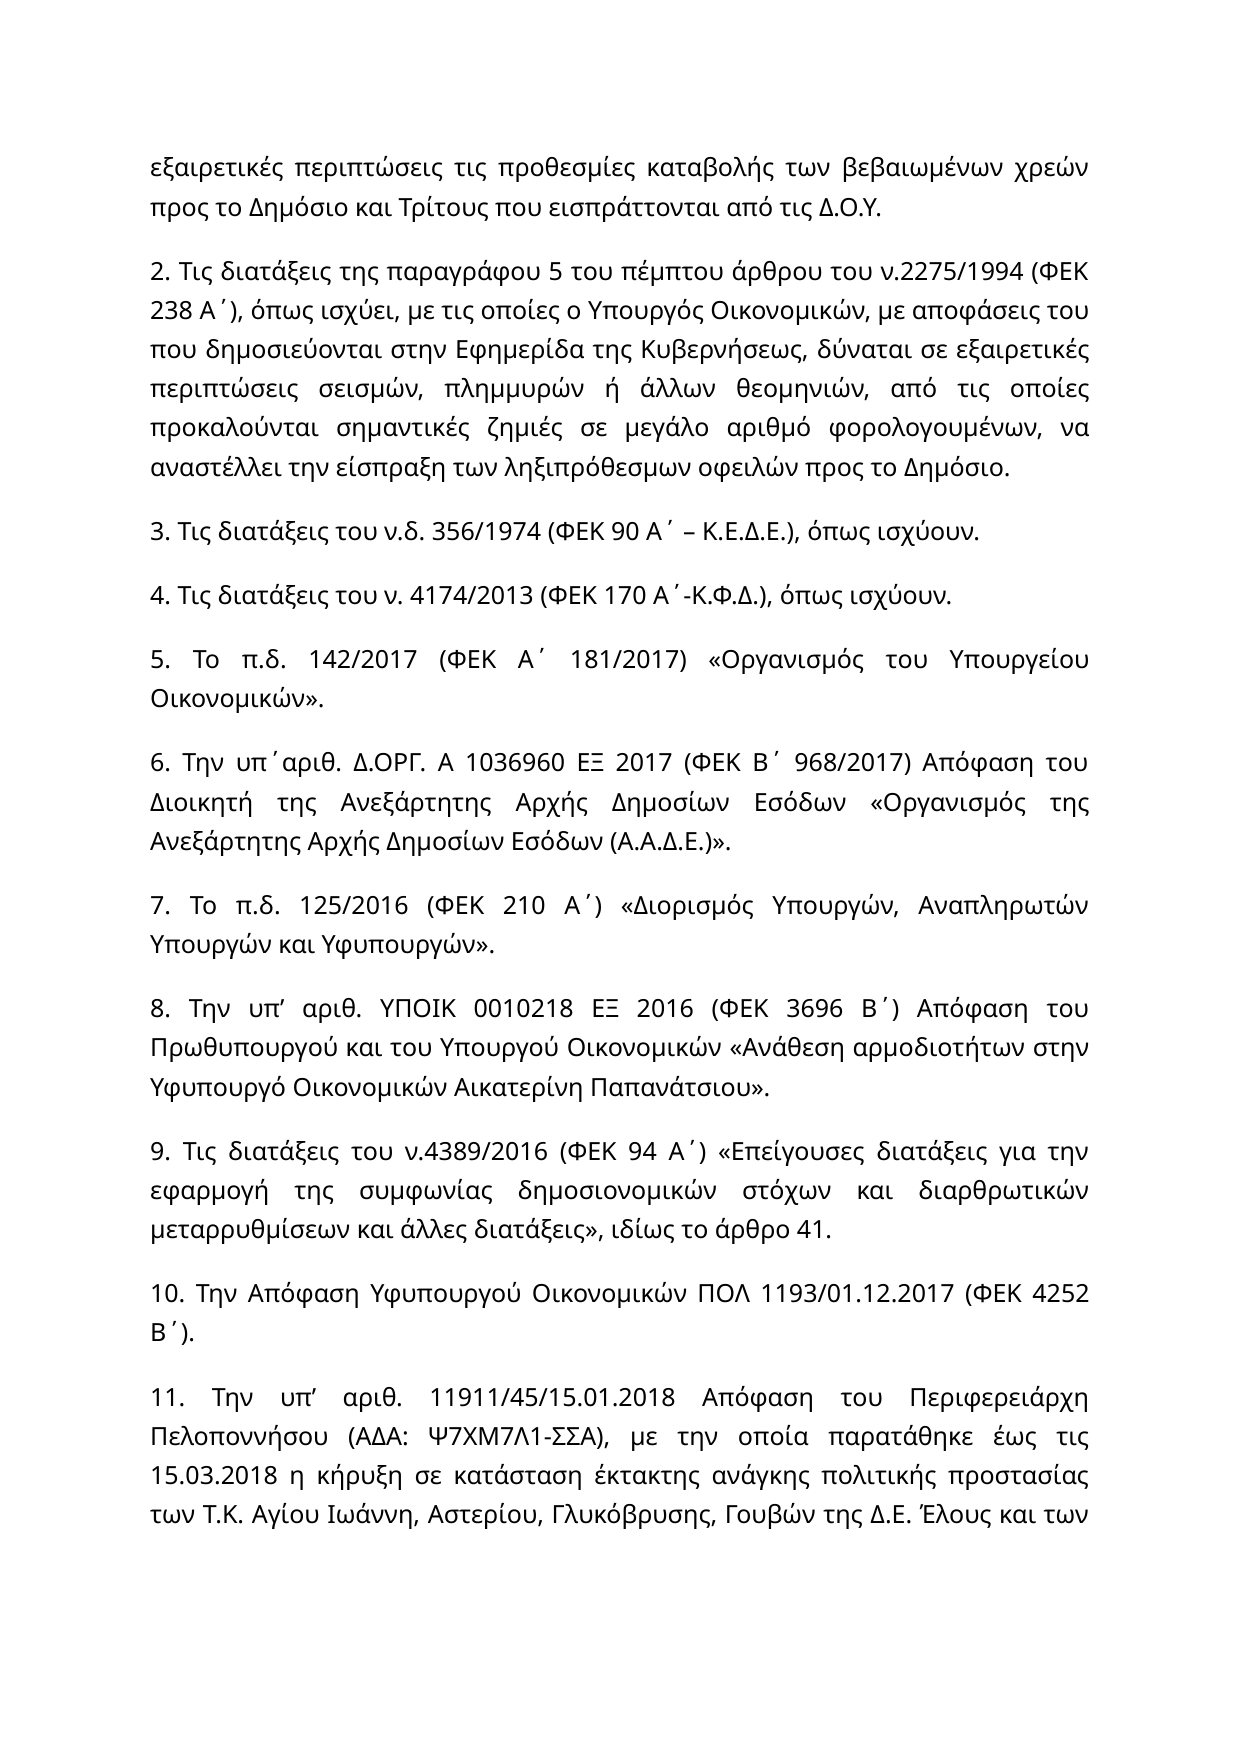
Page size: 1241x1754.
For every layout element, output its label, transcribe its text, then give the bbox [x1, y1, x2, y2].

text 4. Τις διατάξεις του ν. 4174/2013 (ΦΕΚ 170 Α΄-Κ.Φ.Δ.), όπως ισχύουν. [150, 577, 1090, 612]
text εξαιρετικές περιπτώσεις τις προθεσμίες καταβολής των βεβαιωμένων χρεών προς το Δημόσιο και Τρίτους που εισπράττονται από τις Δ.Ο.Υ. [150, 150, 1090, 223]
text 6. Την υπ΄αριθ. Δ.ΟΡΓ. Α 1036960 ΕΞ 2017 (ΦΕΚ Β΄ 968/2017) Απόφαση του Διοικητή της Ανεξάρτητης Αρχής Δημοσίων Εσόδων «Οργανισμός της Ανεξάρτητης Αρχής Δημοσίων Εσόδων (Α.Α.Δ.Ε.)». [150, 745, 1090, 857]
text 3. Τις διατάξεις του ν.δ. 356/1974 (ΦΕΚ 90 Α΄ – Κ.Ε.Δ.Ε.), όπως ισχύουν. [150, 513, 1090, 547]
text 8. Την υπ’ αριθ. ΥΠΟΙΚ 0010218 ΕΞ 2016 (ΦΕΚ 3696 Β΄) Απόφαση του Πρωθυπουργού και του Υπουργού Οικονομικών «Ανάθεση αρμοδιοτήτων στην Υφυπουργό Οικονομικών Αικατερίνη Παπανάτσιου». [150, 991, 1090, 1103]
text 10. Την Απόφαση Υφυπουργού Οικονομικών ΠΟΛ 1193/01.12.2017 (ΦΕΚ 4252 Β΄). [150, 1276, 1090, 1349]
text 7. Το π.δ. 125/2016 (ΦΕΚ 210 Α΄) «Διορισμός Υπουργών, Αναπληρωτών Υπουργών και Υφυπουργών». [150, 887, 1090, 961]
text 11. Την υπ’ αριθ. 11911/45/15.01.2018 Απόφαση του Περιφερειάρχη Πελοποννήσου (ΑΔΑ: Ψ7ΧΜ7Λ1-ΣΣΑ), με την οποία παρατάθηκε έως τις 15.03.2018 η κήρυξη σε κατάσταση έκτακτης ανάγκης πολιτικής προστασίας των Τ.Κ. Αγίου Ιωάννη, Αστερίου, Γλυκόβρυσης, Γουβών της Δ.Ε. Έλους και των [150, 1379, 1090, 1531]
text 5. Το π.δ. 142/2017 (ΦΕΚ Α΄ 181/2017) «Οργανισμός του Υπουργείου Οικονομικών». [150, 642, 1090, 715]
text 2. Τις διατάξεις της παραγράφου 5 του πέμπτου άρθρου του ν.2275/1994 (ΦΕΚ 238 Α΄), όπως ισχύει, με τις οποίες ο Υπουργός Οικονομικών, με αποφάσεις του που δημοσιεύονται στην Εφημερίδα της Κυβερνήσεως, δύναται σε εξαιρετικές περιπτώσεις σεισμών, πλημμυρών ή άλλων θεομηνιών, από τις οποίες προκαλούνται σημαντικές ζημιές σε μεγάλο αριθμό φορολογουμένων, να αναστέλλει την είσπραξη των ληξιπρόθεσμων οφειλών προς το Δημόσιο. [150, 253, 1090, 483]
text 9. Τις διατάξεις του ν.4389/2016 (ΦΕΚ 94 Α΄) «Επείγουσες διατάξεις για την εφαρμογή της συμφωνίας δημοσιονομικών στόχων και διαρθρωτικών μεταρρυθμίσεων και άλλες διατάξεις», ιδίως το άρθρο 41. [150, 1133, 1090, 1246]
